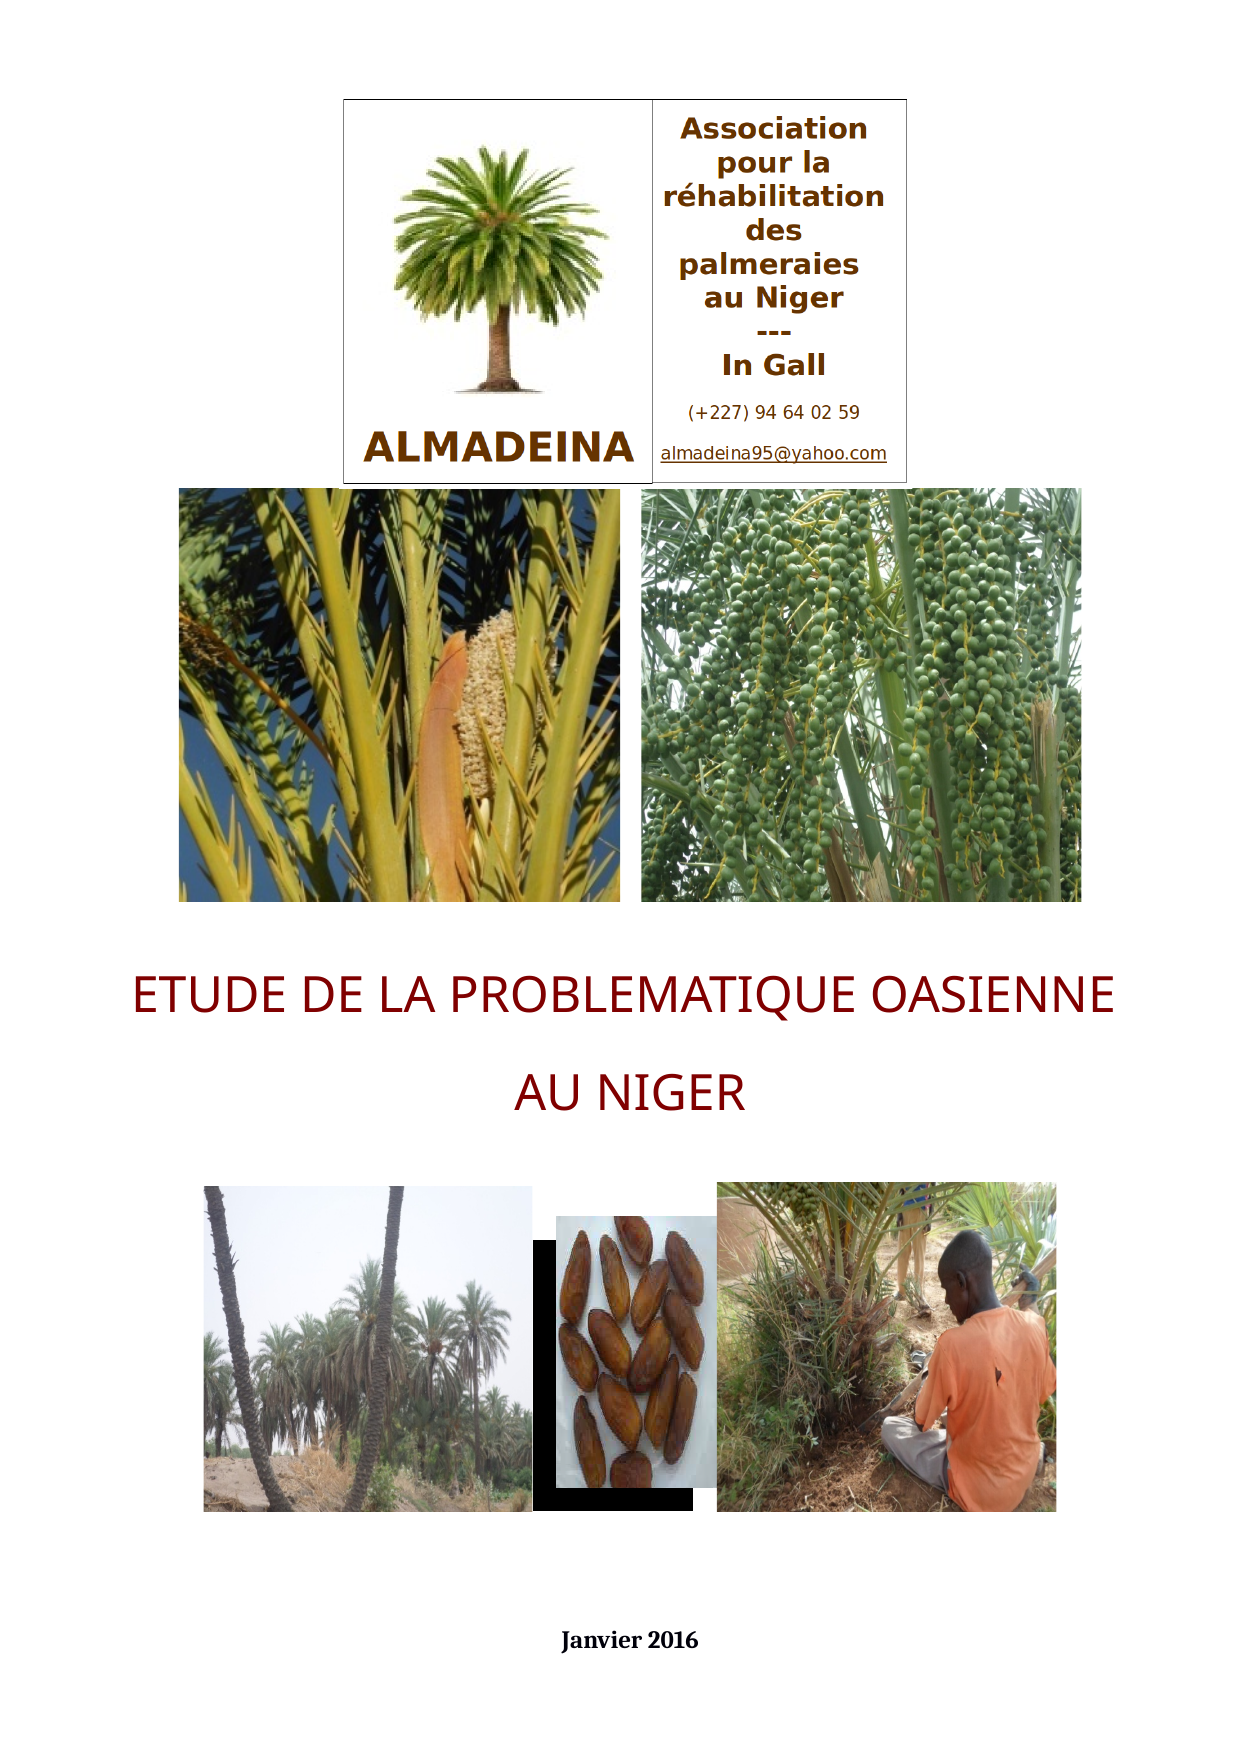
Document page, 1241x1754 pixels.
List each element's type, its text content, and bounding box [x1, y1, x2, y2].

picture [203, 1186, 533, 1512]
picture [178, 94, 1082, 902]
picture [716, 1182, 1057, 1512]
text AU NIGER [102, 1056, 1158, 1124]
text Janvier 2016 [102, 1626, 1158, 1655]
text ETUDE DE LA PROBLEMATIQUE OASIENNE [102, 959, 1158, 1027]
